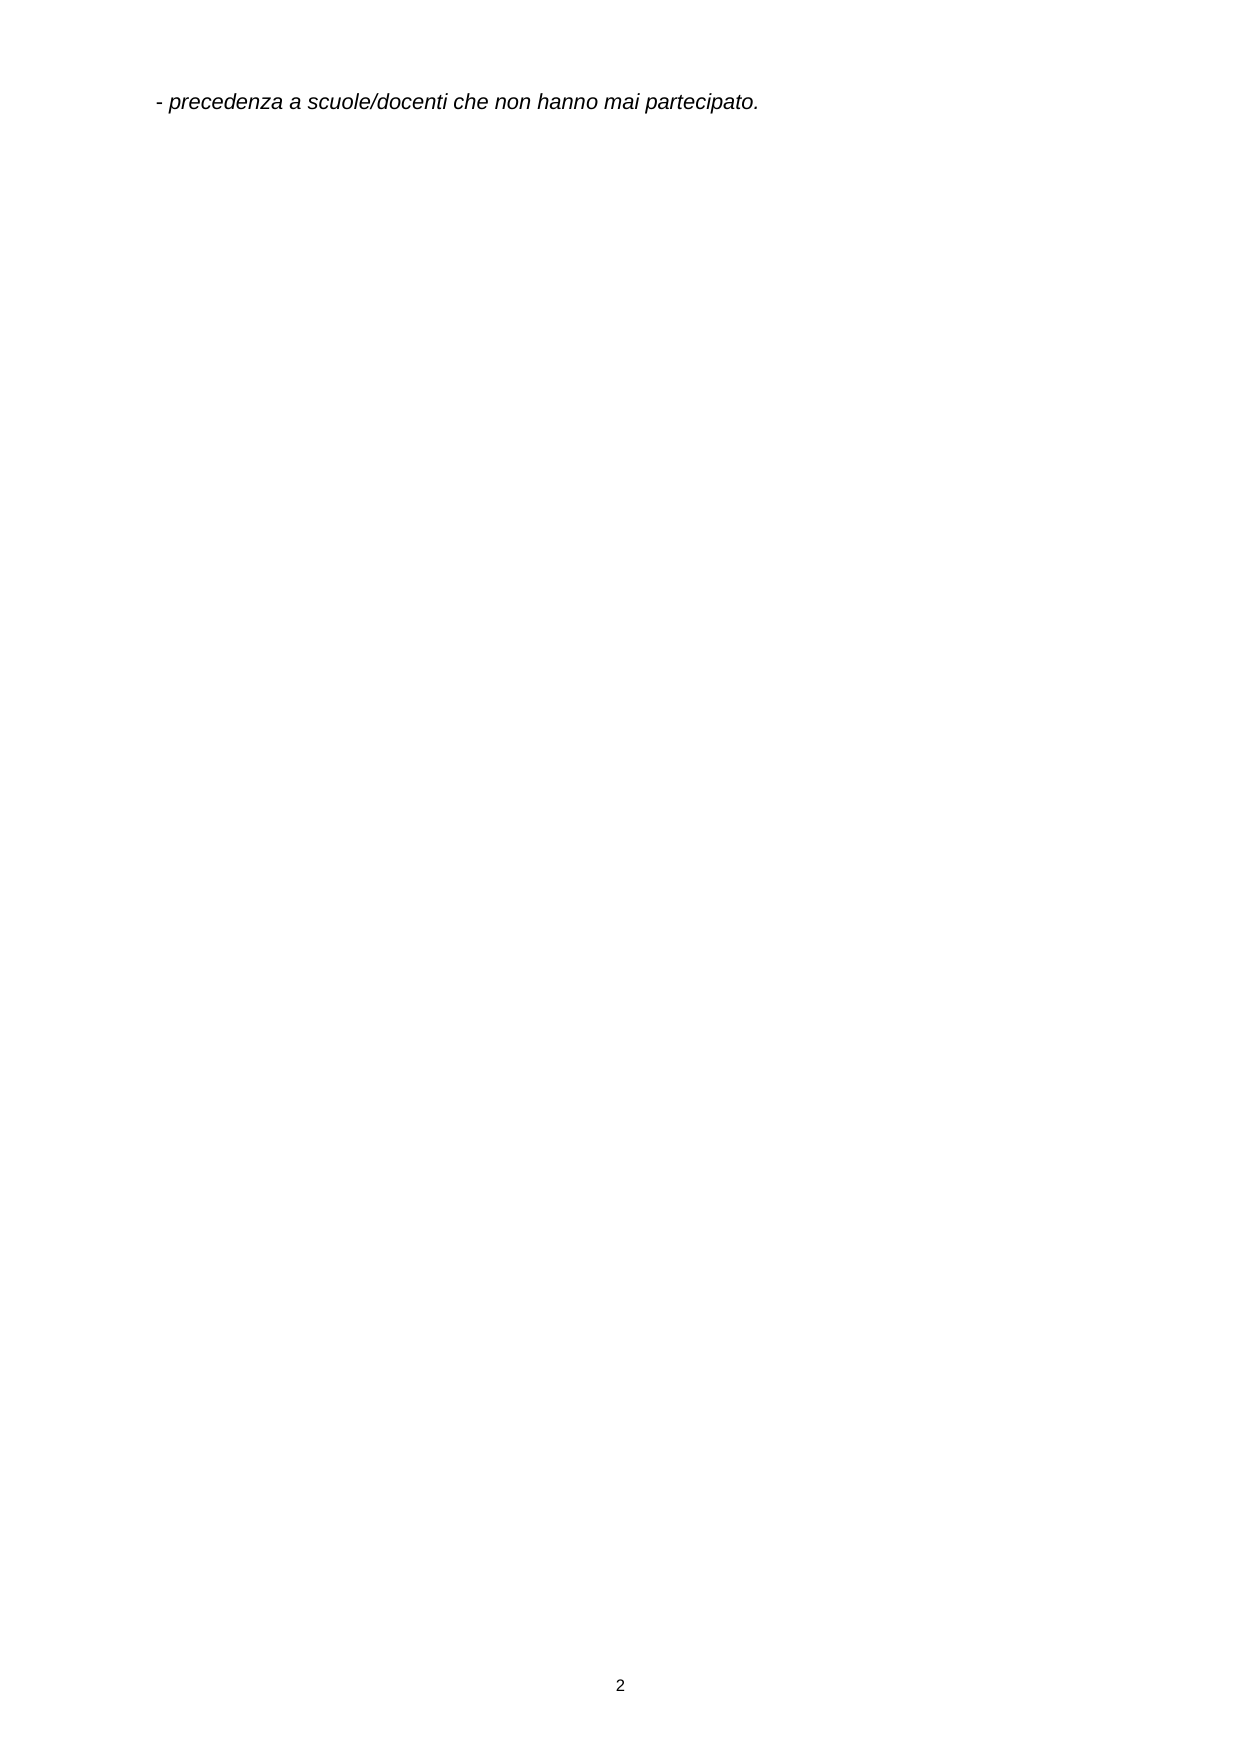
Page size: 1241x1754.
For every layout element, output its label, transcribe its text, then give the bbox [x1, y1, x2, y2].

text - precedenza a scuole/docenti che non hanno mai partecipato. [156, 88, 1122, 114]
